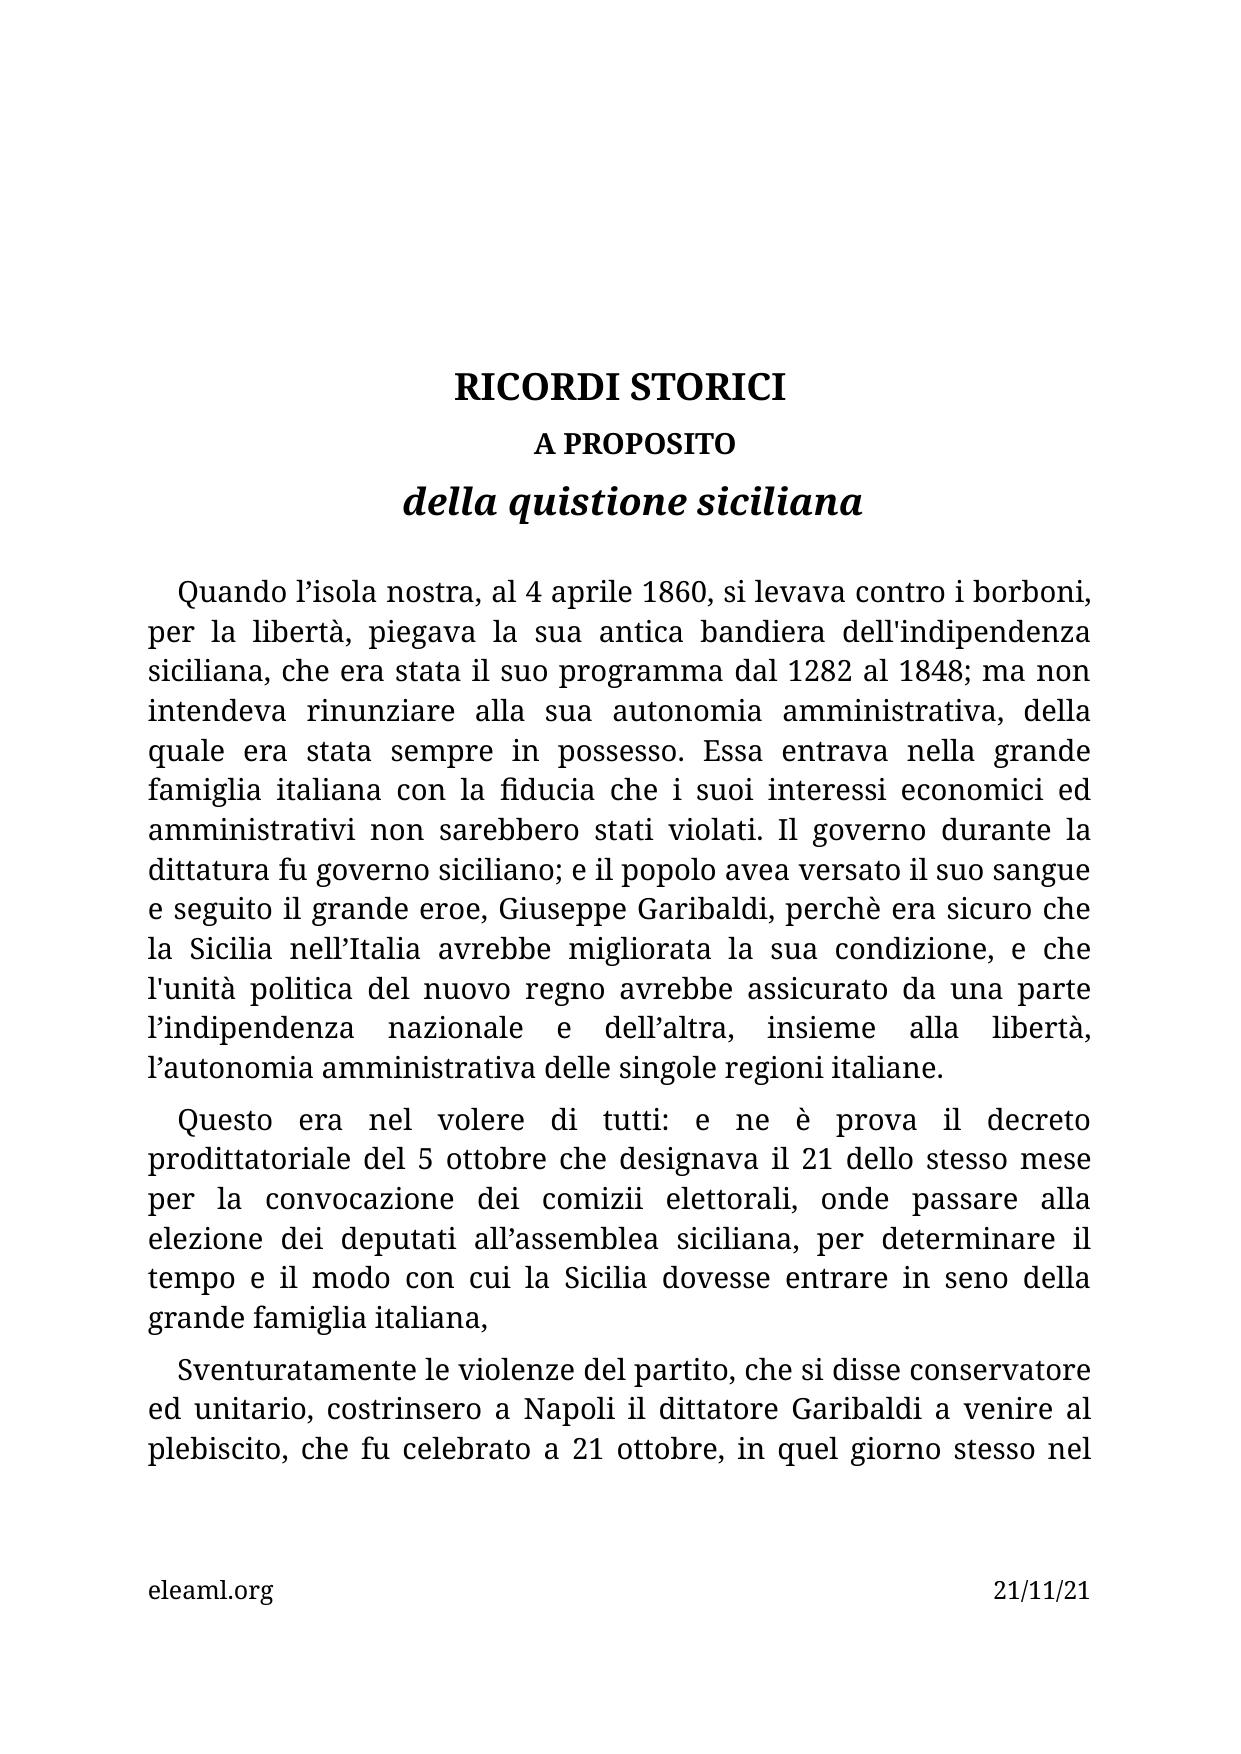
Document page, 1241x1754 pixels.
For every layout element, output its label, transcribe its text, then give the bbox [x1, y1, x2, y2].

subtitle della quistione siciliana [148, 475, 1093, 526]
text Questo era nel volere di tutti: e ne è prova il decreto prodittatoriale del 5 ottobre che designava il 21 dello stesso mese per la convocazione dei comizii elettorali, onde passare alla elezione dei deputati all’assemblea siciliana, per determinare il tempo e il modo con cui la Sicilia dovesse entrare in seno della grande famiglia italiana, [148, 1099, 1093, 1337]
text Sventuratamente le violenze del partito, che si disse conservatore ed unitario, costrinsero a Napoli il dittatore Garibaldi a venire al plebiscito, che fu celebrato a 21 ottobre, in quel giorno stesso nel [148, 1349, 1093, 1468]
text Quando l’isola nostra, al 4 aprile 1860, si levava contro i borboni, per la libertà, piegava la sua antica bandiera dell'indipendenza siciliana, che era stata il suo programma dal 1282 al 1848; ma non intendeva rinunziare alla sua autonomia amministrativa, della quale era stata sempre in possesso. Essa entrava nella grande famiglia italiana con la fiducia che i suoi interessi economici ed amministrativi non sarebbero stati violati. Il governo durante la dittatura fu governo siciliano; e il popolo avea versato il suo sangue e seguito il grande eroe, Giuseppe Garibaldi, perchè era sicuro che la Sicilia nell’Italia avrebbe migliorata la sua condizione, e che l'unità politica del nuovo regno avrebbe assicurato da una parte l’indipendenza nazionale e dell’altra, insieme alla libertà, l’autonomia amministrativa delle singole regioni italiane. [148, 571, 1093, 1087]
subtitle RICORDI STORICI [148, 360, 1093, 411]
subtitle A PROPOSITO [148, 423, 1093, 463]
